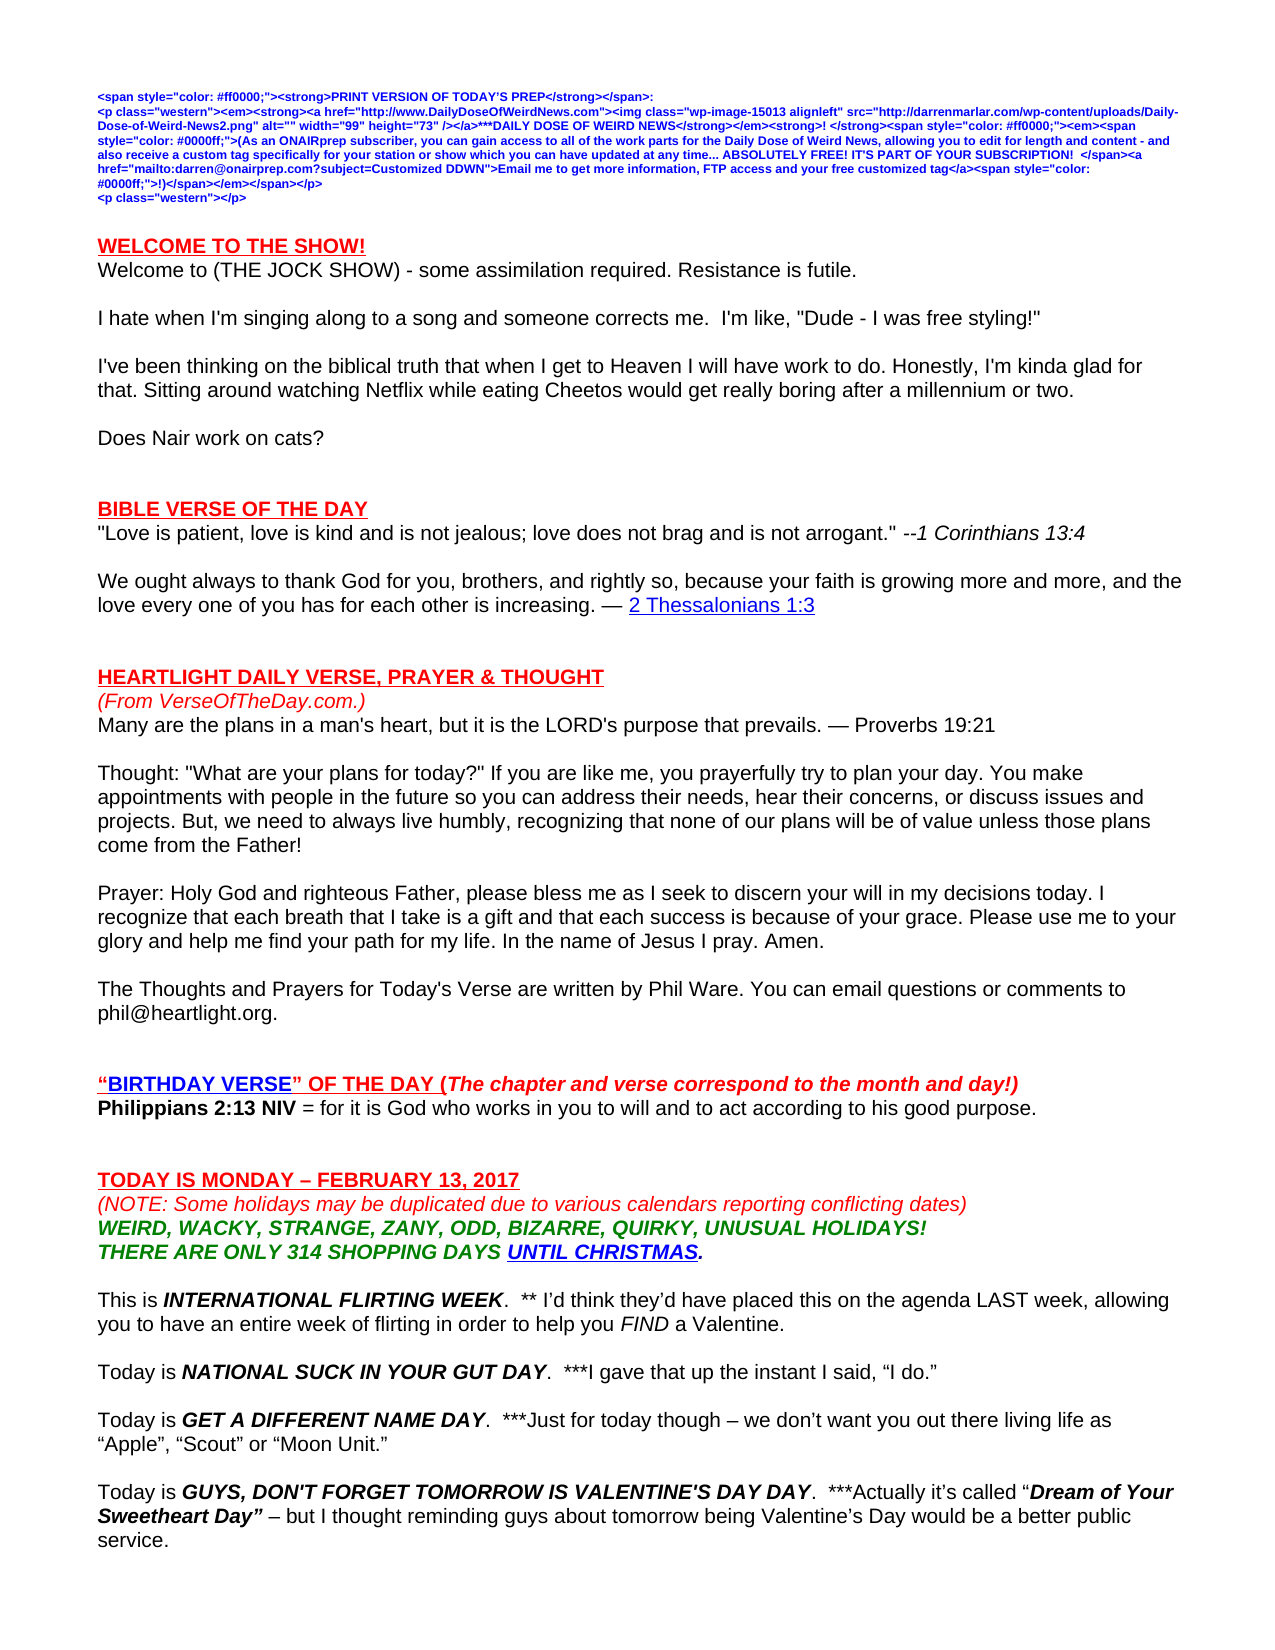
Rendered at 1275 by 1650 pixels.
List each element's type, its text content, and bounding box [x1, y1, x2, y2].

text Today is NATIONAL SUCK IN YOUR GUT DAY. ***I gave that up the instant I said, “I do.” [97, 1360, 1185, 1384]
text Today is GET A DIFFERENT NAME DAY. ***Just for today though – we don’t want you out there living life as “Apple”, “Scout” or “Moon Unit.” [97, 1408, 1185, 1456]
text (NOTE: Some holidays may be duplicated due to various calendars reporting conflicting dates) WEIRD, WACKY, STRANGE, ZANY, ODD, BIZARRE, QUIRKY, UNUSUAL HOLIDAYS! THERE ARE ONLY 314 SHOPPING DAYS UNTIL CHRISTMAS. [97, 1192, 1185, 1264]
text Thought: "What are your plans for today?" If you are like me, you prayerfully try to plan your day. You make appointments with people in the future so you can address their needs, hear their concerns, or discuss issues and projects. But, we need to always live humbly, recognizing that none of our plans will be of value unless those plans come from the Father! [97, 761, 1185, 857]
text <p class="western"></p> [97, 191, 1185, 205]
text "Love is patient, love is kind and is not jealous; love does not brag and is not arrogant." --1 Corinthians 13:4 [97, 521, 1185, 545]
text BIBLE VERSE OF THE DAY [97, 497, 1185, 521]
text I hate when I'm singing along to a song and someone corrects me. I'm like, "Dude - I was free styling!" [97, 306, 1185, 329]
text (From VerseOfTheDay.com.) [97, 689, 1185, 713]
text <span style="color: #ff0000;"><strong>PRINT VERSION OF TODAY’S PREP</strong></span>: [97, 90, 1185, 104]
text “BIRTHDAY VERSE” OF THE DAY (The chapter and verse correspond to the month and day!) [97, 1072, 1185, 1096]
text Prayer: Holy God and righteous Father, please bless me as I seek to discern your will in my decisions today. I recognize that each breath that I take is a gift and that each success is because of your grace. Please use me to your glory and help me find your path for my life. In the name of Jesus I pray. Amen. [97, 881, 1185, 952]
text This is INTERNATIONAL FLIRTING WEEK. ** I’d think they’d have placed this on the agenda LAST week, allowing you to have an entire week of flirting in order to help you FIND a Valentine. [97, 1288, 1185, 1336]
text I've been thinking on the biblical truth that when I get to Heaven I will have work to do. Honestly, I'm kinda glad for that. Sitting around watching Netflix while eating Cheetos would get really boring after a millennium or two. [97, 353, 1185, 401]
text Today is GUYS, DON'T FORGET TOMORROW IS VALENTINE'S DAY DAY. ***Actually it’s called “Dream of Your Sweetheart Day” – but I thought reminding guys about tomorrow being Valentine’s Day would be a better public service. [97, 1479, 1185, 1551]
text Welcome to (THE JOCK SHOW) - some assimilation required. Resistance is futile. [97, 258, 1185, 282]
text <p class="western"><em><strong><a href="http://www.DailyDoseOfWeirdNews.com"><img class="wp-image-15013 alignleft" src="http://darrenmarlar.com/wp-content/uploads/Daily-Dose-of-Weird-News2.png" alt="" width="99" height="73" /></a>***DAILY DOSE OF WEIRD NEWS</strong></em><strong>! </strong><span style="color: #ff0000;"><em><span style="color: #0000ff;">(As an ONAIRprep subscriber, you can gain access to all of the work parts for the Daily Dose of Weird News, allowing you to edit for length and content - and also receive a custom tag specifically for your station or show which you can have updated at any time... ABSOLUTELY FREE! IT'S PART OF YOUR SUBSCRIPTION! </span><a href="mailto:darren@onairprep.com?subject=Customized DDWN">Email me to get more information, FTP access and your free customized tag</a><span style="color: #0000ff;">!)</span></em></span></p> [97, 104, 1185, 191]
text TODAY IS MONDAY – FEBRUARY 13, 2017 [97, 1168, 1185, 1192]
text The Thoughts and Prayers for Today's Verse are written by Phil Ware. You can email questions or comments to phil@heartlight.org. [97, 976, 1185, 1024]
text Many are the plans in a man's heart, but it is the LORD's purpose that prevails. — Proverbs 19:21 [97, 713, 1185, 737]
text WELCOME TO THE SHOW! [97, 234, 1185, 258]
text We ought always to thank God for you, brothers, and rightly so, because your faith is growing more and more, and the love every one of you has for each other is increasing. — 2 Thessalonians 1:3 [97, 569, 1185, 617]
text Does Nair work on cats? [97, 425, 1185, 449]
text HEARTLIGHT DAILY VERSE, PRAYER & THOUGHT [97, 665, 1185, 689]
text Philippians 2:13 NIV = for it is God who works in you to will and to act according to his good purpose. [97, 1096, 1185, 1120]
